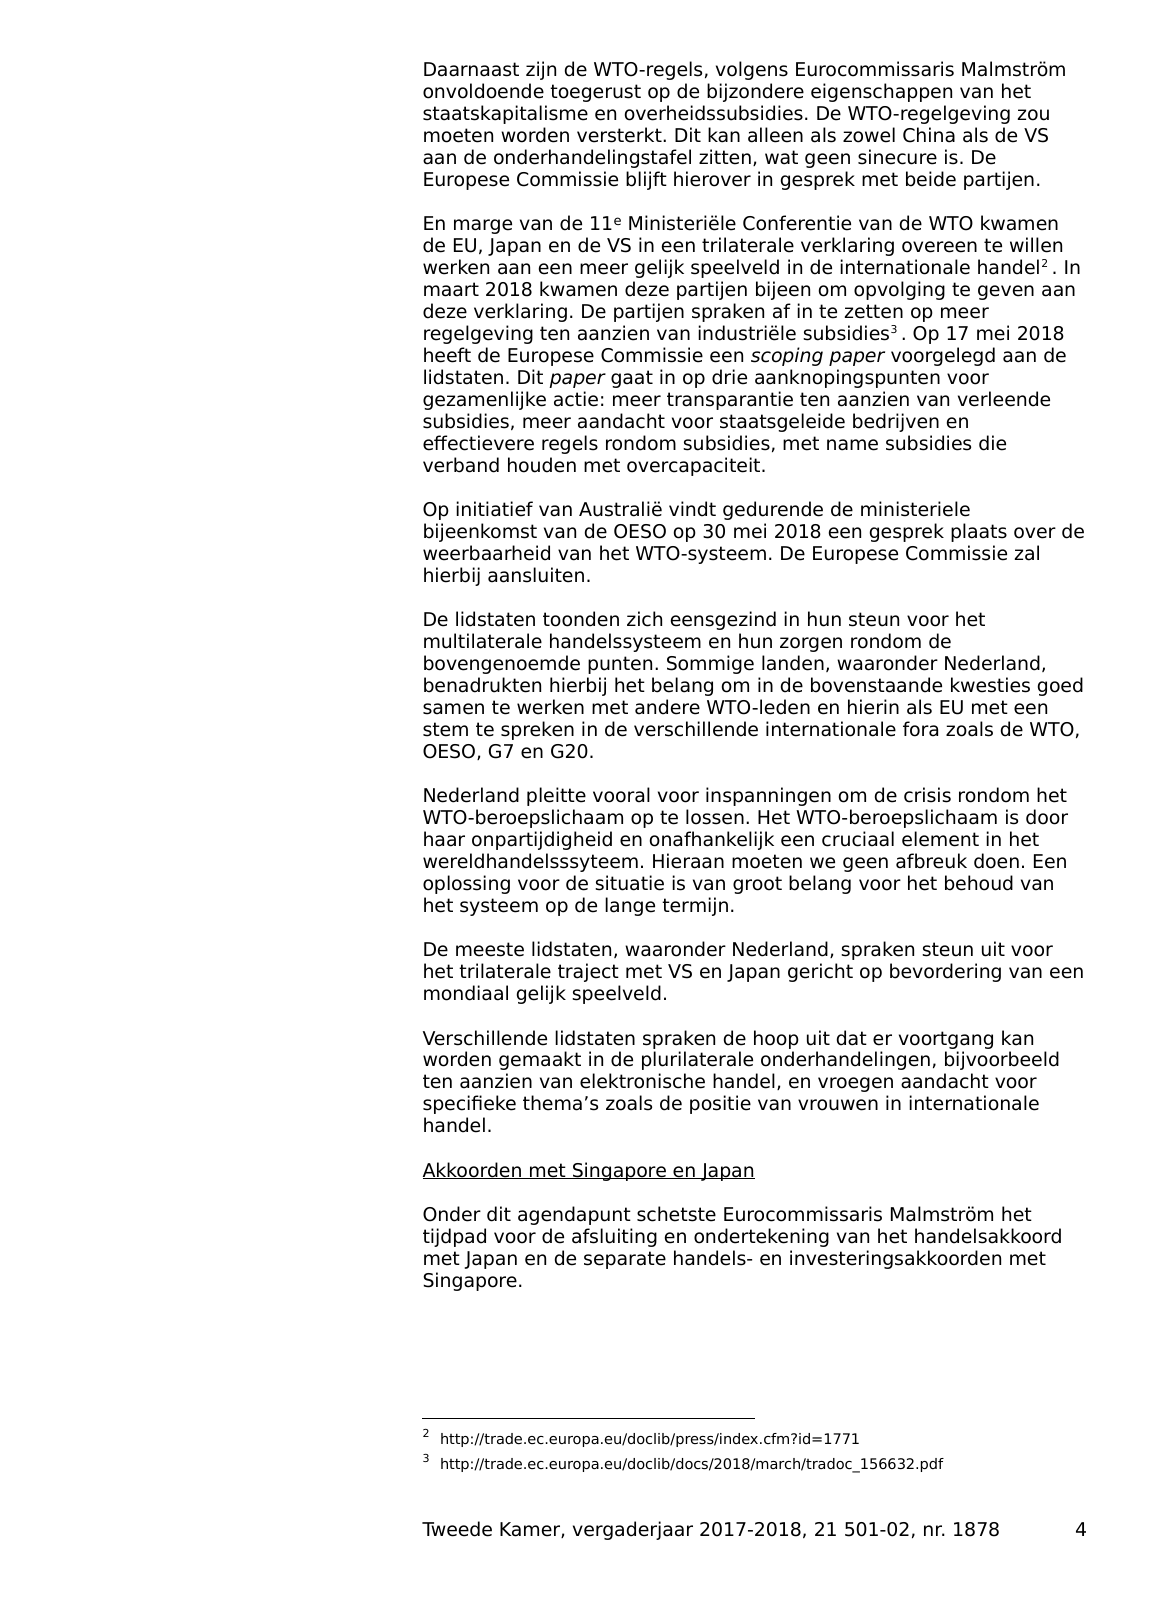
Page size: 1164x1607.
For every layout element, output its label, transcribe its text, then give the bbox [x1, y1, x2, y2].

text http://trade.ec.europa.eu/doclib/docs/2018/march/tradoc_156632.pdf [422, 1452, 1087, 1474]
text http://trade.ec.europa.eu/doclib/press/index.cfm?id=1771 [422, 1427, 1087, 1449]
text Onder dit agendapunt schetste Eurocommissaris Malmström het tijdpad voor de afsluiting en ondertekening van het handelsakkoord met Japan en de separate handels- en investeringsakkoorden met Singapore. [422, 1204, 1087, 1292]
subtitle Akkoorden met Singapore en Japan [422, 1159, 1087, 1181]
text De lidstaten toonden zich eensgezind in hun steun voor het multilaterale handelssysteem en hun zorgen rondom de bovengenoemde punten. Sommige landen, waaronder Nederland, benadrukten hierbij het belang om in de bovenstaande kwesties goed samen te werken met andere WTO-leden en hierin als EU met een stem te spreken in de verschillende internationale fora zoals de WTO, OESO, G7 en G20. [422, 609, 1087, 763]
text En marge van de 11e Ministeriële Conferentie van de WTO kwamen de EU, Japan en de VS in een trilaterale verklaring overeen te willen werken aan een meer gelijk speelveld in de internationale handel. In maart 2018 kwamen deze partijen bijeen om opvolging te geven aan deze verklaring. De partijen spraken af in te zetten op meer regelgeving ten aanzien van industriële subsidies. Op 17 mei 2018 heeft de Europese Commissie een scoping paper voorgelegd aan de lidstaten. Dit paper gaat in op drie aanknopingspunten voor gezamenlijke actie: meer transparantie ten aanzien van verleende subsidies, meer aandacht voor staatsgeleide bedrijven en effectievere regels rondom subsidies, met name subsidies die verband houden met overcapaciteit. [422, 213, 1087, 477]
text Nederland pleitte vooral voor inspanningen om de crisis rondom het WTO-beroepslichaam op te lossen. Het WTO-beroepslichaam is door haar onpartijdigheid en onafhankelijk een cruciaal element in het wereldhandelsssyteem. Hieraan moeten we geen afbreuk doen. Een oplossing voor de situatie is van groot belang voor het behoud van het systeem op de lange termijn. [422, 785, 1087, 917]
text Daarnaast zijn de WTO-regels, volgens Eurocommissaris Malmström onvoldoende toegerust op de bijzondere eigenschappen van het staatskapitalisme en overheidssubsidies. De WTO-regelgeving zou moeten worden versterkt. Dit kan alleen als zowel China als de VS aan de onderhandelingstafel zitten, wat geen sinecure is. De Europese Commissie blijft hierover in gesprek met beide partijen. [422, 59, 1087, 191]
text Op initiatief van Australië vindt gedurende de ministeriele bijeenkomst van de OESO op 30 mei 2018 een gesprek plaats over de weerbaarheid van het WTO-systeem. De Europese Commissie zal hierbij aansluiten. [422, 499, 1087, 587]
text Verschillende lidstaten spraken de hoop uit dat er voortgang kan worden gemaakt in de plurilaterale onderhandelingen, bijvoorbeeld ten aanzien van elektronische handel, en vroegen aandacht voor specifieke thema’s zoals de positie van vrouwen in internationale handel. [422, 1027, 1087, 1137]
text De meeste lidstaten, waaronder Nederland, spraken steun uit voor het trilaterale traject met VS en Japan gericht op bevordering van een mondiaal gelijk speelveld. [422, 939, 1087, 1005]
